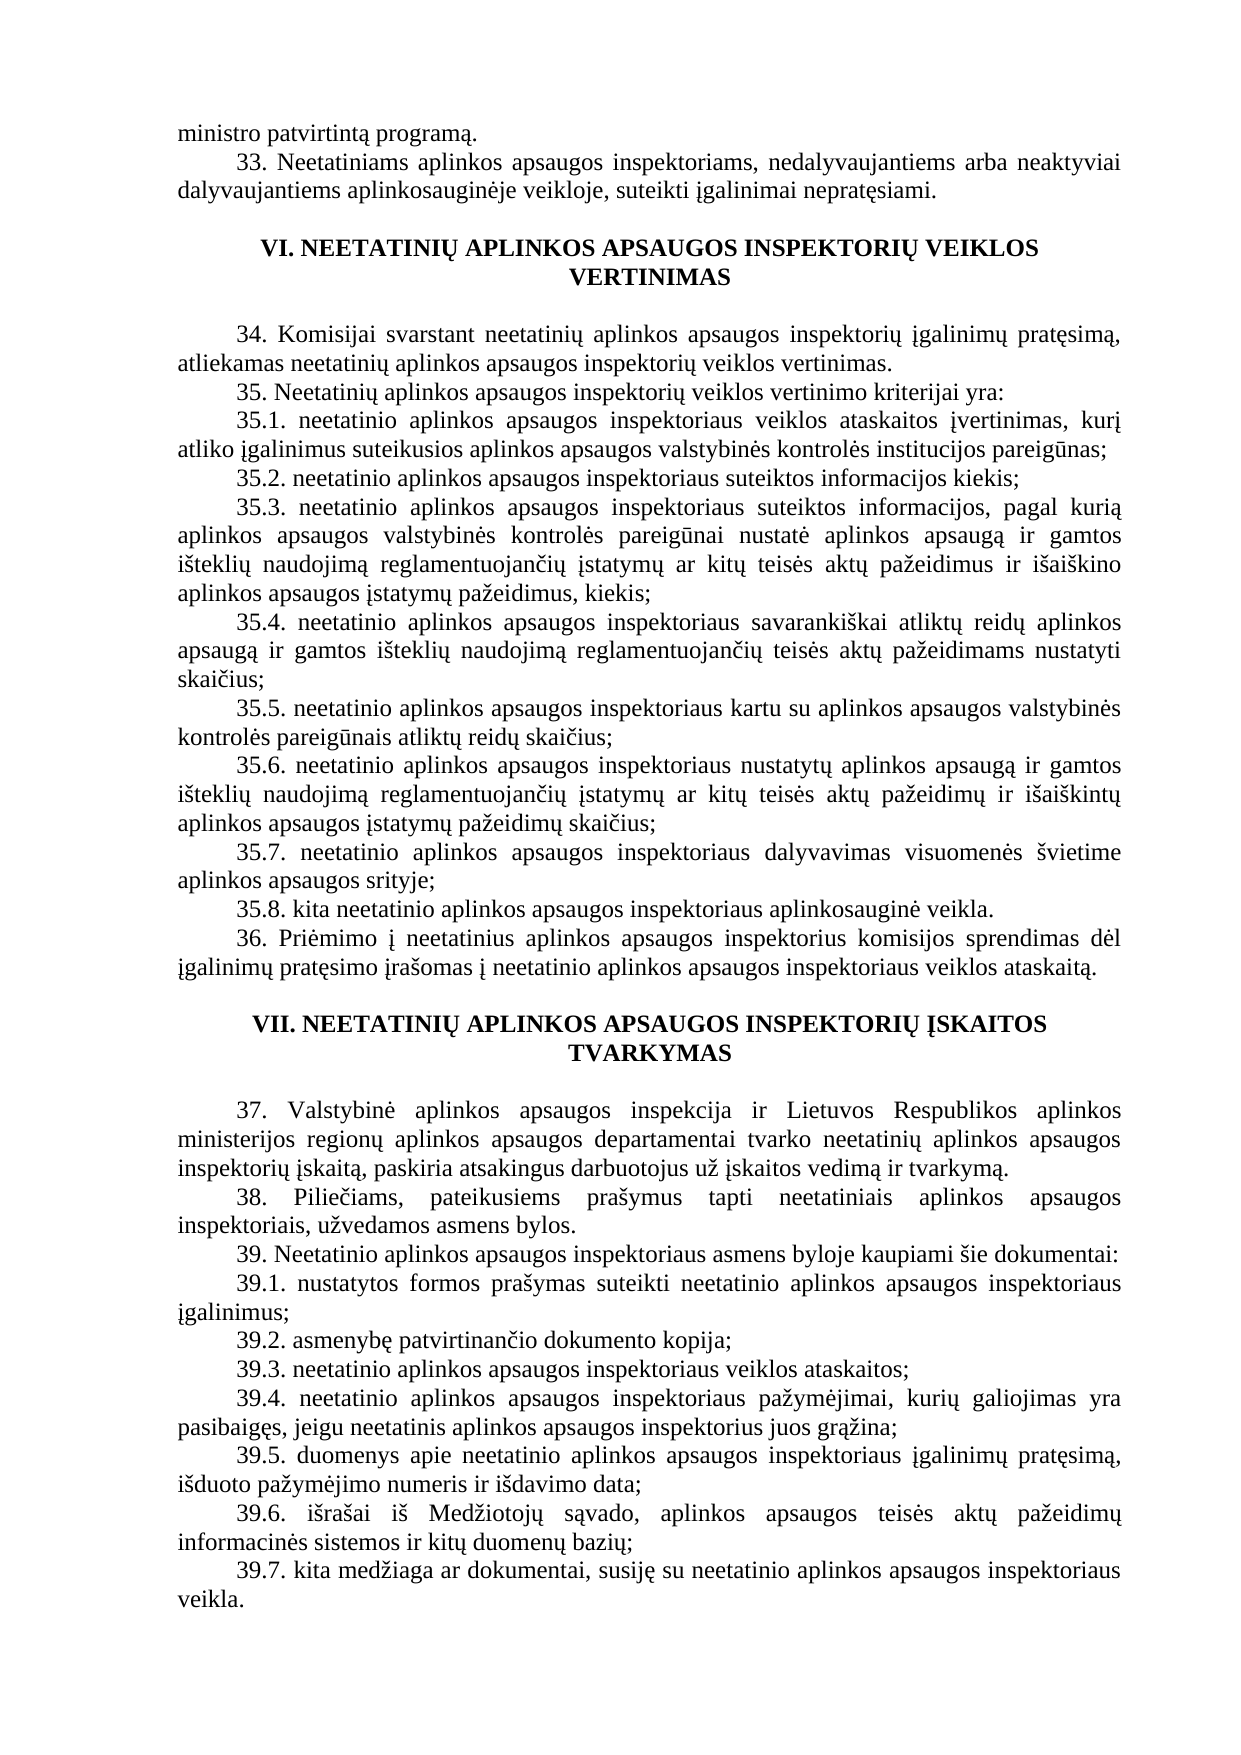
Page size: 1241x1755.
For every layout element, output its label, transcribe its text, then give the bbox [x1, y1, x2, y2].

text 35. Neetatinių aplinkos apsaugos inspektorių veiklos vertinimo kriterijai yra: [177, 377, 1122, 406]
text 36. Priėmimo į neetatinius aplinkos apsaugos inspektorius komisijos sprendimas dėl įgalinimų pratęsimo įrašomas į neetatinio aplinkos apsaugos inspektoriaus veiklos ataskaitą. [177, 923, 1122, 981]
text 35.5. neetatinio aplinkos apsaugos inspektoriaus kartu su aplinkos apsaugos valstybinės kontrolės pareigūnais atliktų reidų skaičius; [177, 693, 1122, 751]
text 35.1. neetatinio aplinkos apsaugos inspektoriaus veiklos ataskaitos įvertinimas, kurį atliko įgalinimus suteikusios aplinkos apsaugos valstybinės kontrolės institucijos pareigūnas; [177, 406, 1122, 463]
text 33. Neetatiniams aplinkos apsaugos inspektoriams, nedalyvaujantiems arba neaktyviai dalyvaujantiems aplinkosauginėje veikloje, suteikti įgalinimai nepratęsiami. [177, 147, 1122, 204]
text 39.5. duomenys apie neetatinio aplinkos apsaugos inspektoriaus įgalinimų pratęsimą, išduoto pažymėjimo numeris ir išdavimo data; [177, 1441, 1122, 1498]
text VI. NEETATINIŲ APLINKOS APSAUGOS INSPEKTORIŲ VEIKLOS VERTINIMAS [177, 233, 1122, 291]
text 35.7. neetatinio aplinkos apsaugos inspektoriaus dalyvavimas visuomenės švietime aplinkos apsaugos srityje; [177, 837, 1122, 894]
text 34. Komisijai svarstant neetatinių aplinkos apsaugos inspektorių įgalinimų pratęsimą, atliekamas neetatinių aplinkos apsaugos inspektorių veiklos vertinimas. [177, 319, 1122, 377]
text 38. Piliečiams, pateikusiems prašymus tapti neetatiniais aplinkos apsaugos inspektoriais, užvedamos asmens bylos. [177, 1182, 1122, 1239]
text 35.3. neetatinio aplinkos apsaugos inspektoriaus suteiktos informacijos, pagal kurią aplinkos apsaugos valstybinės kontrolės pareigūnai nustatė aplinkos apsaugą ir gamtos išteklių naudojimą reglamentuojančių įstatymų ar kitų teisės aktų pažeidimus ir išaiškino aplinkos apsaugos įstatymų pažeidimus, kiekis; [177, 492, 1122, 607]
text 35.6. neetatinio aplinkos apsaugos inspektoriaus nustatytų aplinkos apsaugą ir gamtos išteklių naudojimą reglamentuojančių įstatymų ar kitų teisės aktų pažeidimų ir išaiškintų aplinkos apsaugos įstatymų pažeidimų skaičius; [177, 751, 1122, 837]
text 39.6. išrašai iš Medžiotojų sąvado, aplinkos apsaugos teisės aktų pažeidimų informacinės sistemos ir kitų duomenų bazių; [177, 1498, 1122, 1556]
text 39.1. nustatytos formos prašymas suteikti neetatinio aplinkos apsaugos inspektoriaus įgalinimus; [177, 1268, 1122, 1326]
text 39.7. kita medžiaga ar dokumentai, susiję su neetatinio aplinkos apsaugos inspektoriaus veikla. [177, 1556, 1122, 1613]
text 35.2. neetatinio aplinkos apsaugos inspektoriaus suteiktos informacijos kiekis; [177, 463, 1122, 492]
text ministro patvirtintą programą. [177, 118, 1122, 147]
text 35.4. neetatinio aplinkos apsaugos inspektoriaus savarankiškai atliktų reidų aplinkos apsaugą ir gamtos išteklių naudojimą reglamentuojančių teisės aktų pažeidimams nustatyti skaičius; [177, 607, 1122, 693]
text 39.4. neetatinio aplinkos apsaugos inspektoriaus pažymėjimai, kurių galiojimas yra pasibaigęs, jeigu neetatinis aplinkos apsaugos inspektorius juos grąžina; [177, 1383, 1122, 1441]
text VII. NEETATINIŲ APLINKOS APSAUGOS INSPEKTORIŲ ĮSKAITOS TVARKYMAS [177, 1009, 1122, 1067]
text 39.3. neetatinio aplinkos apsaugos inspektoriaus veiklos ataskaitos; [177, 1354, 1122, 1383]
text 39. Neetatinio aplinkos apsaugos inspektoriaus asmens byloje kaupiami šie dokumentai: [177, 1239, 1122, 1268]
text 35.8. kita neetatinio aplinkos apsaugos inspektoriaus aplinkosauginė veikla. [177, 894, 1122, 923]
text 37. Valstybinė aplinkos apsaugos inspekcija ir Lietuvos Respublikos aplinkos ministerijos regionų aplinkos apsaugos departamentai tvarko neetatinių aplinkos apsaugos inspektorių įskaitą, paskiria atsakingus darbuotojus už įskaitos vedimą ir tvarkymą. [177, 1096, 1122, 1182]
text 39.2. asmenybę patvirtinančio dokumento kopija; [177, 1326, 1122, 1354]
